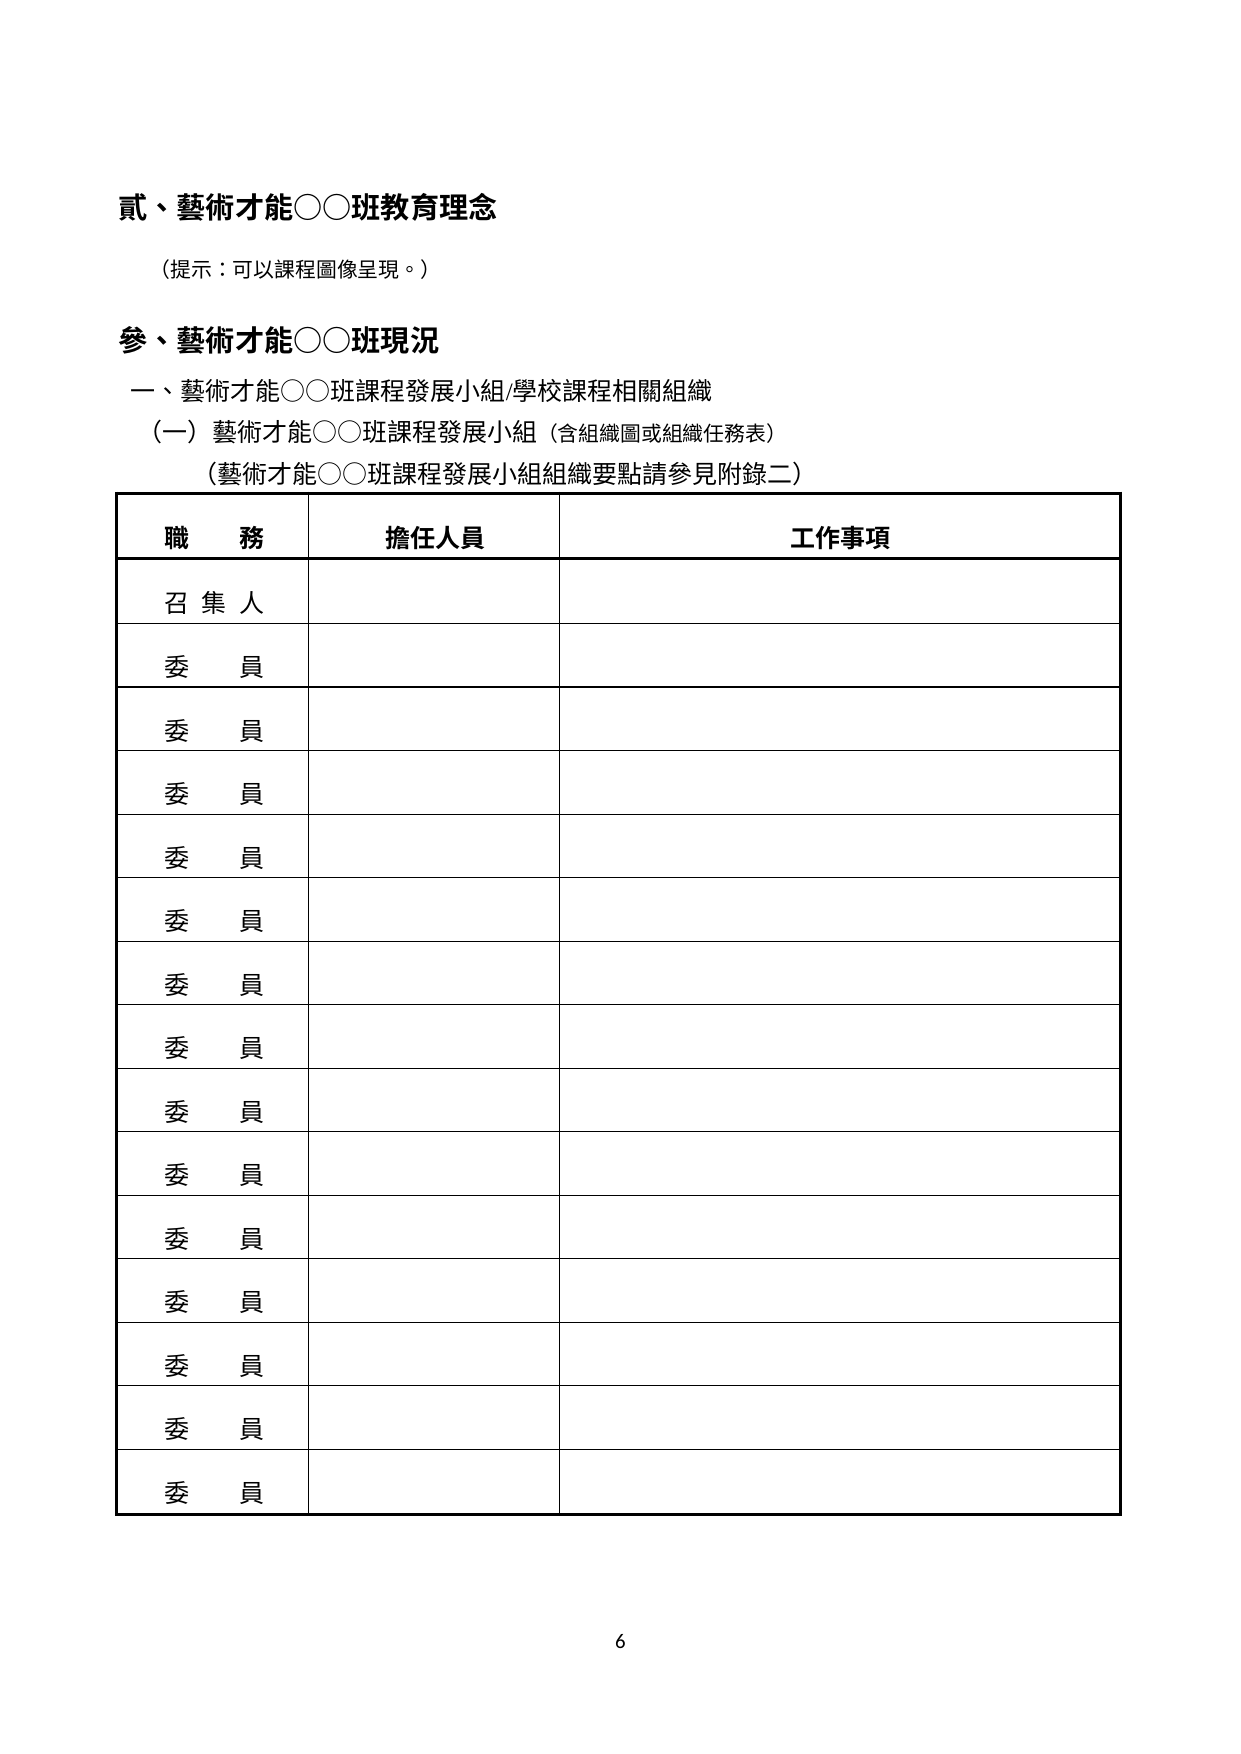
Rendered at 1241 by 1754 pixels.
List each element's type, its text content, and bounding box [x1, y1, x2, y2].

text 參、藝術才能○○班現況 [118, 297, 1113, 359]
table_cell [309, 815, 559, 877]
table_cell [560, 1323, 1119, 1385]
table_cell [560, 688, 1119, 750]
text 一、藝術才能○○班課程發展小組/學校課程相關組織 [118, 367, 1122, 408]
table_cell 委 員 [118, 1259, 308, 1322]
table_cell [309, 1323, 559, 1385]
table_cell 委 員 [118, 1196, 308, 1258]
table_cell [309, 1132, 559, 1195]
table_cell [560, 1132, 1119, 1195]
table_cell 委 員 [118, 1323, 308, 1385]
table_cell [560, 878, 1119, 941]
table_cell [309, 688, 559, 750]
table_cell 召 集 人 [118, 560, 308, 623]
table_cell [560, 1450, 1119, 1512]
table_cell [309, 1196, 559, 1258]
text （提示：可以課程圖像呈現。） [118, 227, 1122, 289]
text 貳、藝術才能○○班教育理念 [118, 164, 1122, 227]
table_cell [309, 1005, 559, 1068]
table_cell 委 員 [118, 751, 308, 813]
text （藝術才能○○班課程發展小組組織要點請參見附錄二） [192, 450, 1122, 492]
table_cell [309, 560, 559, 623]
table_cell [560, 560, 1119, 623]
table_cell [560, 751, 1119, 813]
table_cell [560, 1386, 1119, 1449]
table_cell 委 員 [118, 1450, 308, 1512]
table_cell 委 員 [118, 1069, 308, 1131]
table_cell 委 員 [118, 942, 308, 1004]
table_cell [309, 751, 559, 813]
table_cell [309, 1069, 559, 1131]
table_cell [560, 815, 1119, 877]
table_cell 委 員 [118, 624, 308, 686]
table_cell [560, 1005, 1119, 1068]
table_cell [309, 878, 559, 941]
table_cell [560, 1069, 1119, 1131]
table_cell 委 員 [118, 1005, 308, 1068]
table_header 工作事項 [560, 495, 1119, 557]
table_cell 委 員 [118, 688, 308, 750]
table_cell [560, 1259, 1119, 1322]
table_cell [309, 624, 559, 686]
table_cell 委 員 [118, 815, 308, 877]
text （一）藝術才能○○班課程發展小組（含組織圖或組織任務表） [118, 408, 1122, 450]
table_header 擔任人員 [309, 495, 559, 557]
table_cell 委 員 [118, 1132, 308, 1195]
table_cell [309, 942, 559, 1004]
table_cell [309, 1259, 559, 1322]
table_cell [560, 1196, 1119, 1258]
table_cell [309, 1386, 559, 1449]
table_cell [560, 942, 1119, 1004]
table_cell [309, 1450, 559, 1512]
table_cell 委 員 [118, 878, 308, 941]
table_cell [560, 624, 1119, 686]
table_header 職 務 [118, 495, 308, 557]
table_cell 委 員 [118, 1386, 308, 1449]
